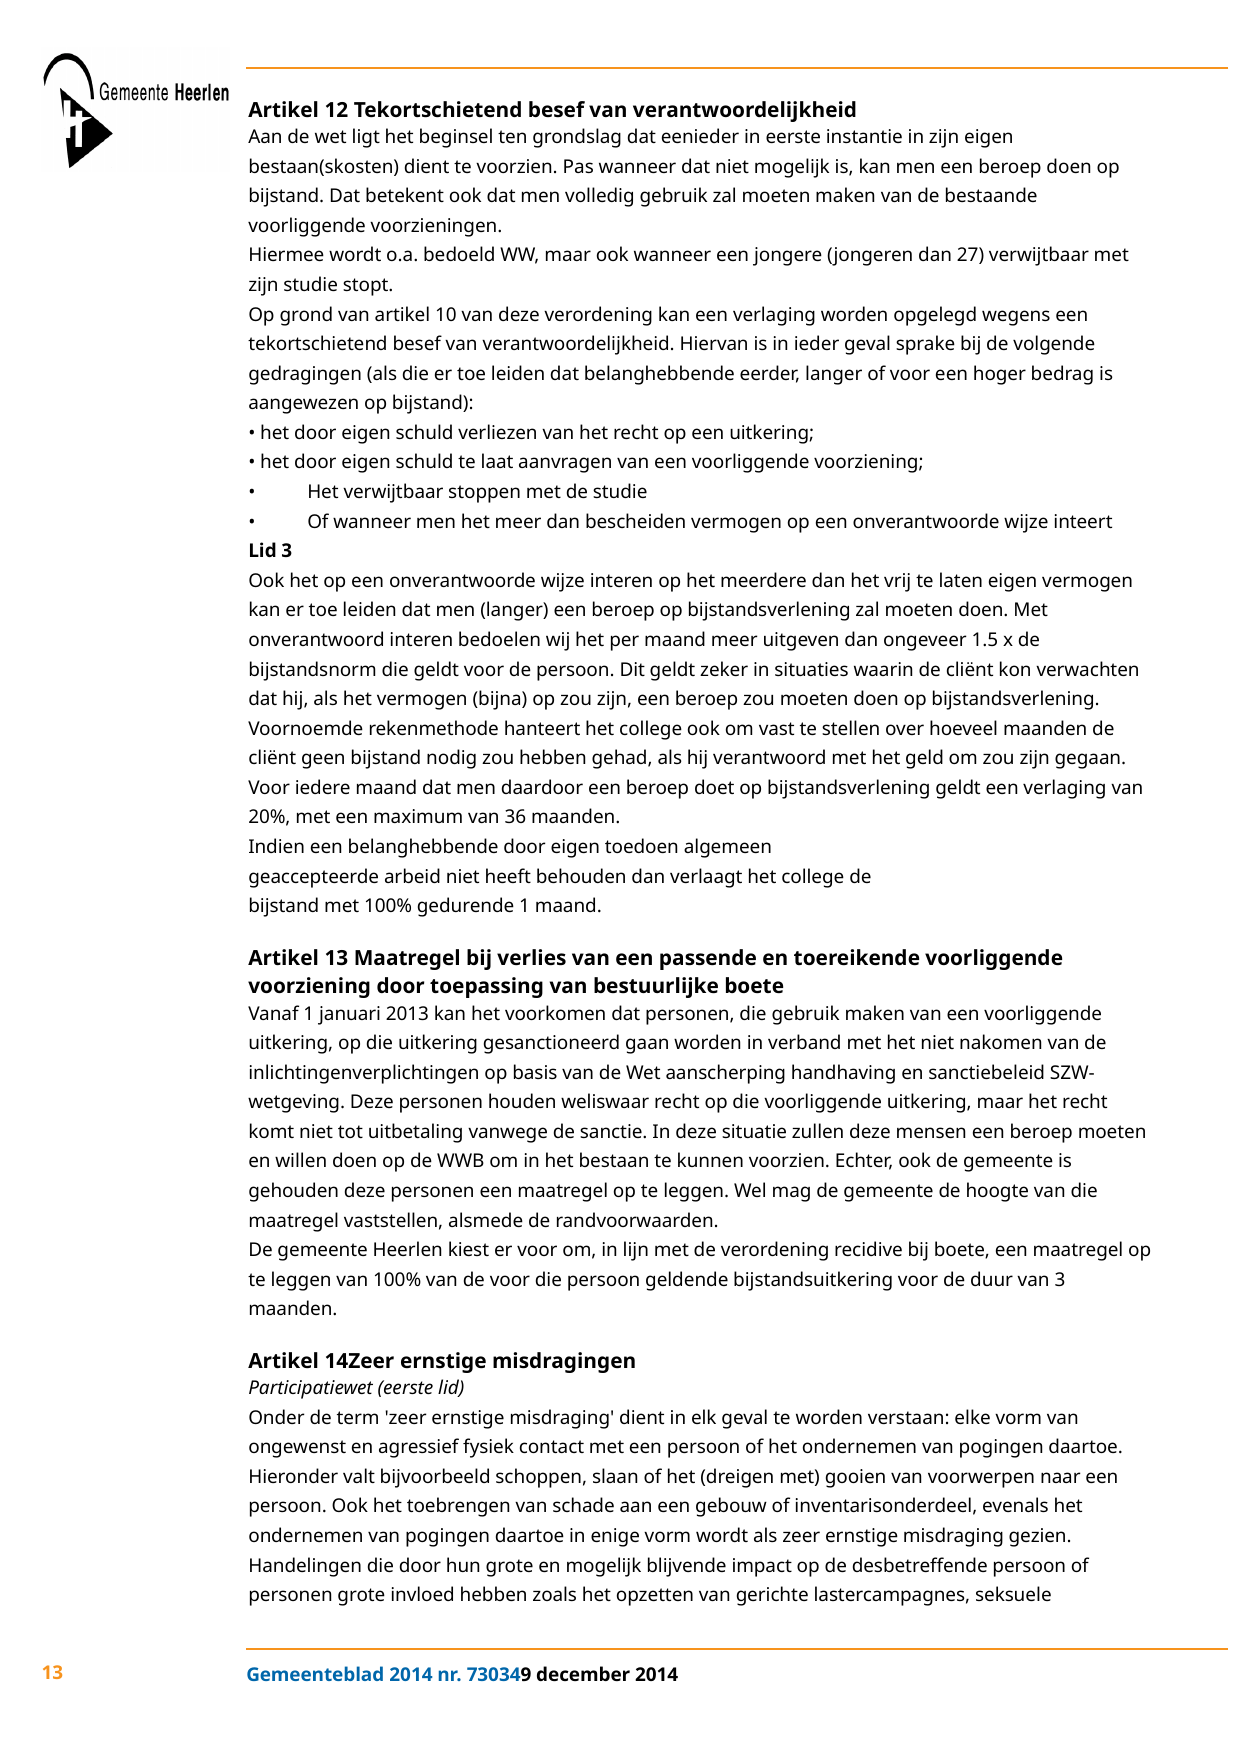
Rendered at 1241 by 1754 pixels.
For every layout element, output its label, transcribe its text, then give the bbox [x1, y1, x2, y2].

text Vanaf 1 januari 2013 kan het voorkomen dat personen, die gebruik maken van een voorliggende uitkering, op die uitkering gesanctioneerd gaan worden in verband met het niet nakomen van de inlichtingenverplichtingen op basis van de Wet aanscherping handhaving en sanctiebeleid SZW-wetgeving. Deze personen houden weliswaar recht op die voorliggende uitkering, maar het recht komt niet tot uitbetaling vanwege de sanctie. In deze situatie zullen deze mensen een beroep moeten en willen doen op de WWB om in het bestaan te kunnen voorzien. Echter, ook de gemeente is gehouden deze personen een maatregel op te leggen. Wel mag de gemeente de hoogte van die maatregel vaststellen, alsmede de randvoorwaarden. [248, 1000, 1152, 1232]
text bijstand met 100% gedurende 1 maand. [248, 892, 1152, 918]
text Onder de term 'zeer ernstige misdraging' dient in elk geval te worden verstaan: elke vorm van ongewenst en agressief fysiek contact met een persoon of het ondernemen van pogingen daartoe. Hieronder valt bijvoorbeeld schoppen, slaan of het (dreigen met) gooien van voorwerpen naar een persoon. Ook het toebrengen van schade aan een gebouw of inventarisonderdeel, evenals het ondernemen van pogingen daartoe in enige vorm wordt als zeer ernstige misdraging gezien. Handelingen die door hun grote en mogelijk blijvende impact op de desbetreffende persoon of personen grote invloed hebben zoals het opzetten van gerichte lastercampagnes, seksuele [248, 1404, 1152, 1607]
list Het verwijtbaar stoppen met de studie [248, 478, 1152, 504]
text • het door eigen schuld te laat aanvragen van een voorliggende voorziening; [248, 449, 1152, 474]
text Participatiewet (eerste lid) [248, 1374, 1152, 1400]
text Artikel 12 Tekortschietend besef van verantwoordelijkheid [248, 95, 1152, 123]
text Ook het op een onverantwoorde wijze interen op het meerdere dan het vrij te laten eigen vermogen kan er toe leiden dat men (langer) een beroep op bijstandsverlening zal moeten doen. Met onverantwoord interen bedoelen wij het per maand meer uitgeven dan ongeveer 1.5 x de bijstandsnorm die geldt voor de persoon. Dit geldt zeker in situaties waarin de cliënt kon verwachten dat hij, als het vermogen (bijna) op zou zijn, een beroep zou moeten doen op bijstandsverlening. [248, 567, 1152, 711]
picture [41, 47, 231, 172]
text Artikel 14Zeer ernstige misdragingen [248, 1346, 1152, 1374]
text Indien een belanghebbende door eigen toedoen algemeen [248, 833, 1152, 859]
text De gemeente Heerlen kiest er voor om, in lijn met de verordening recidive bij boete, een maatregel op te leggen van 100% van de voor die persoon geldende bijstandsuitkering voor de duur van 3 maanden. [248, 1236, 1152, 1321]
list Of wanneer men het meer dan bescheiden vermogen op een onverantwoorde wijze inteert [248, 508, 1152, 533]
text • het door eigen schuld verliezen van het recht op een uitkering; [248, 419, 1152, 445]
text Hiermee wordt o.a. bedoeld WW, maar ook wanneer een jongere (jongeren dan 27) verwijtbaar met zijn studie stopt. [248, 242, 1152, 297]
text Op grond van artikel 10 van deze verordening kan een verlaging worden opgelegd wegens een tekortschietend besef van verantwoordelijkheid. Hiervan is in ieder geval sprake bij de volgende gedragingen (als die er toe leiden dat belanghebbende eerder, langer of voor een hoger bedrag is aangewezen op bijstand): [248, 301, 1152, 415]
text Lid 3 [248, 537, 1152, 563]
text Voornoemde rekenmethode hanteert het college ook om vast te stellen over hoeveel maanden de cliënt geen bijstand nodig zou hebben gehad, als hij verantwoord met het geld om zou zijn gegaan. Voor iedere maand dat men daardoor een beroep doet op bijstandsverlening geldt een verlaging van 20%, met een maximum van 36 maanden. [248, 715, 1152, 829]
text geaccepteerde arbeid niet heeft behouden dan verlaagt het college de [248, 863, 1152, 888]
text Artikel 13 Maatregel bij verlies van een passende en toereikende voorliggende voorziening door toepassing van bestuurlijke boete [248, 943, 1152, 1000]
text Aan de wet ligt het beginsel ten grondslag dat eenieder in eerste instantie in zijn eigen bestaan(skosten) dient te voorzien. Pas wanneer dat niet mogelijk is, kan men een beroep doen op bijstand. Dat betekent ook dat men volledig gebruik zal moeten maken van de bestaande voorliggende voorzieningen. [248, 123, 1152, 238]
